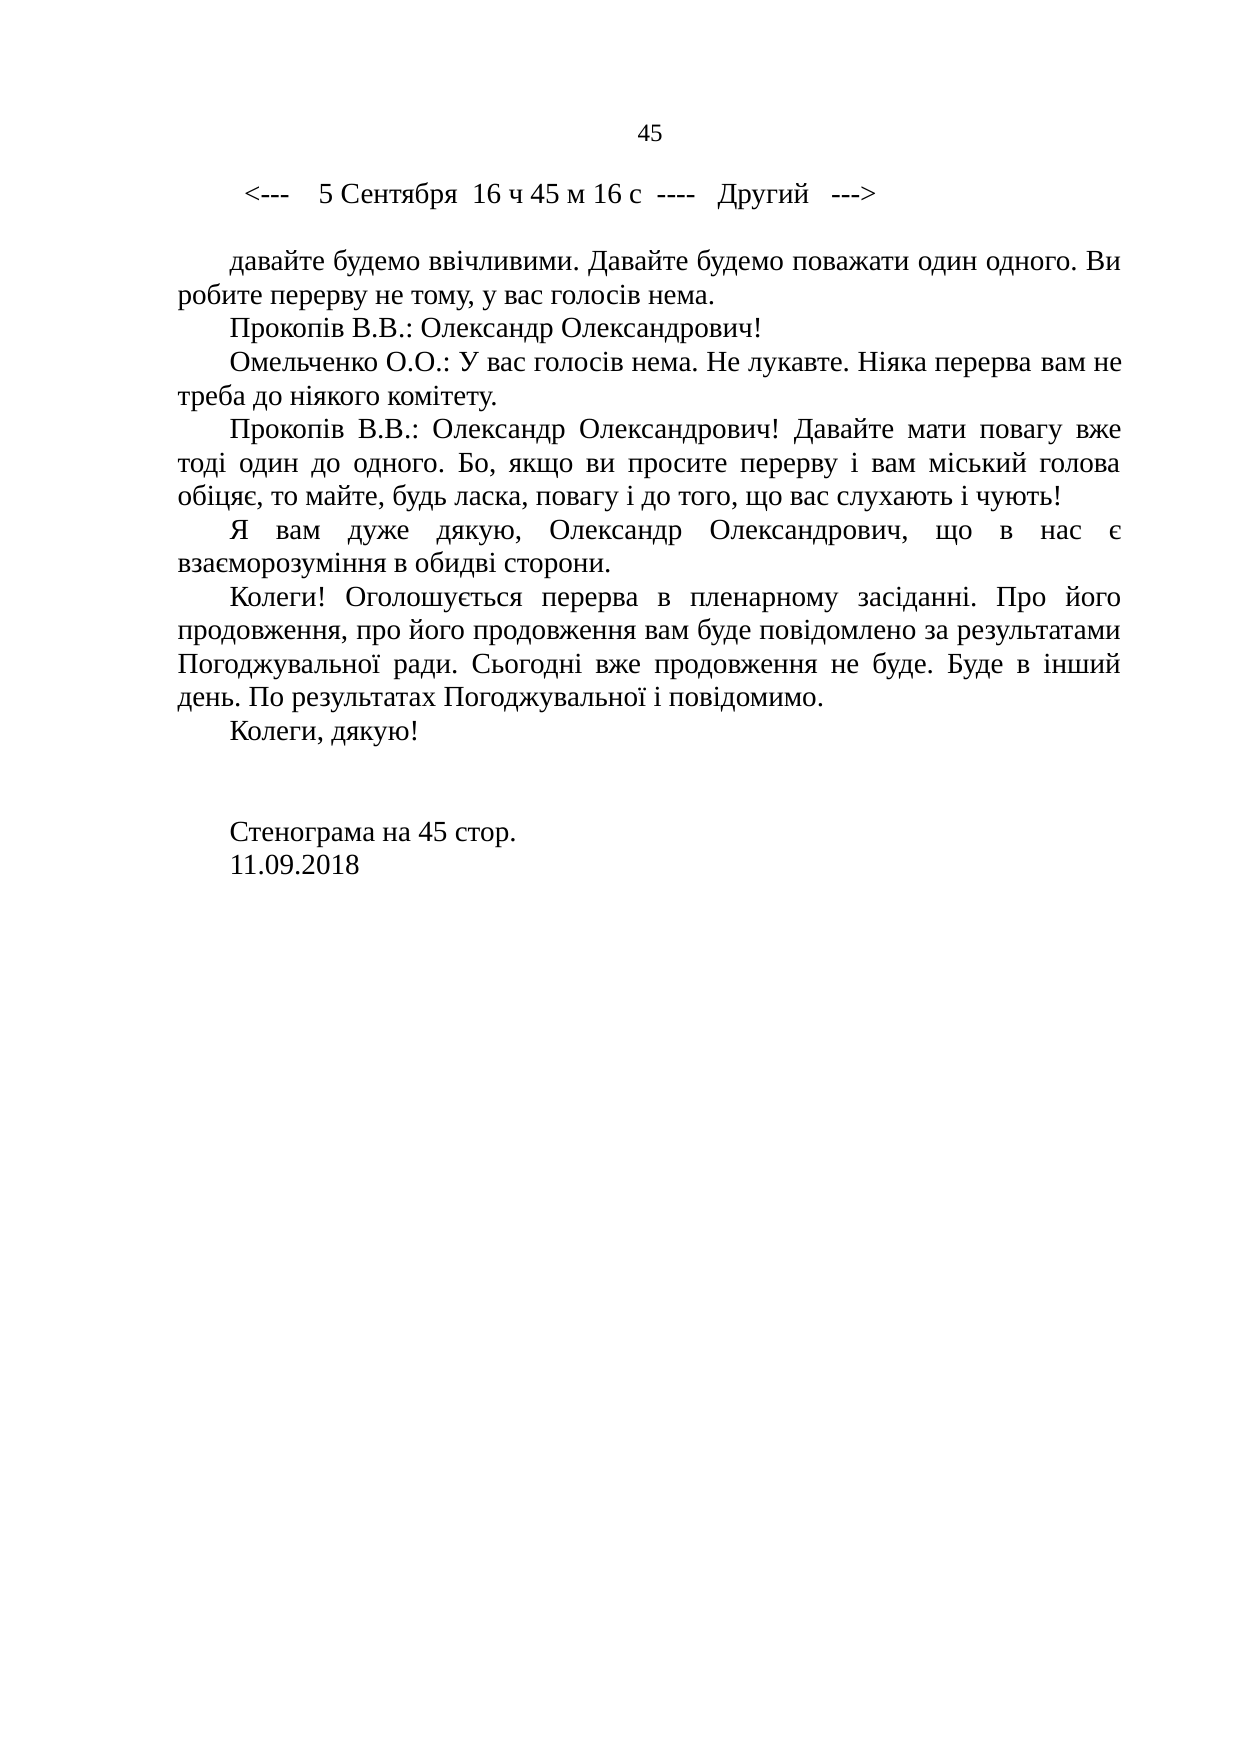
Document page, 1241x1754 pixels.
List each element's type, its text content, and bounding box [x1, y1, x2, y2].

text Стенограма на 45 стор. [177, 814, 1122, 847]
text Омельченко О.О.: У вас голосів нема. Не лукавте. Ніяка перерва вам не треба до ніякого комітету. [177, 344, 1122, 411]
text 11.09.2018 [177, 847, 1122, 881]
text Колеги! Оголошується перерва в пленарному засіданні. Про його продовження, про його продовження вам буде повідомлено за результатами Погоджувальної ради. Сьогодні вже продовження не буде. Буде в інший день. По результатах Погоджувальної і повідомимо. [177, 579, 1122, 713]
text <--- 5 Сентября 16 ч 45 м 16 с ---- Другий ---> [177, 176, 1122, 210]
text Прокопів В.В.: Олександр Олександрович! Давайте мати повагу вже тоді один до одного. Бо, якщо ви просите перерву і вам міський голова обіцяє, то майте, будь ласка, повагу і до того, що вас слухають і чують! [177, 411, 1122, 512]
text Колеги, дякую! [177, 713, 1122, 747]
text Прокопів В.В.: Олександр Олександрович! [177, 311, 1122, 344]
text Я вам дуже дякую, Олександр Олександрович, що в нас є взаєморозуміння в обидві сторони. [177, 512, 1122, 579]
text давайте будемо ввічливими. Давайте будемо поважати один одного. Ви робите перерву не тому, у вас голосів нема. [177, 243, 1122, 311]
